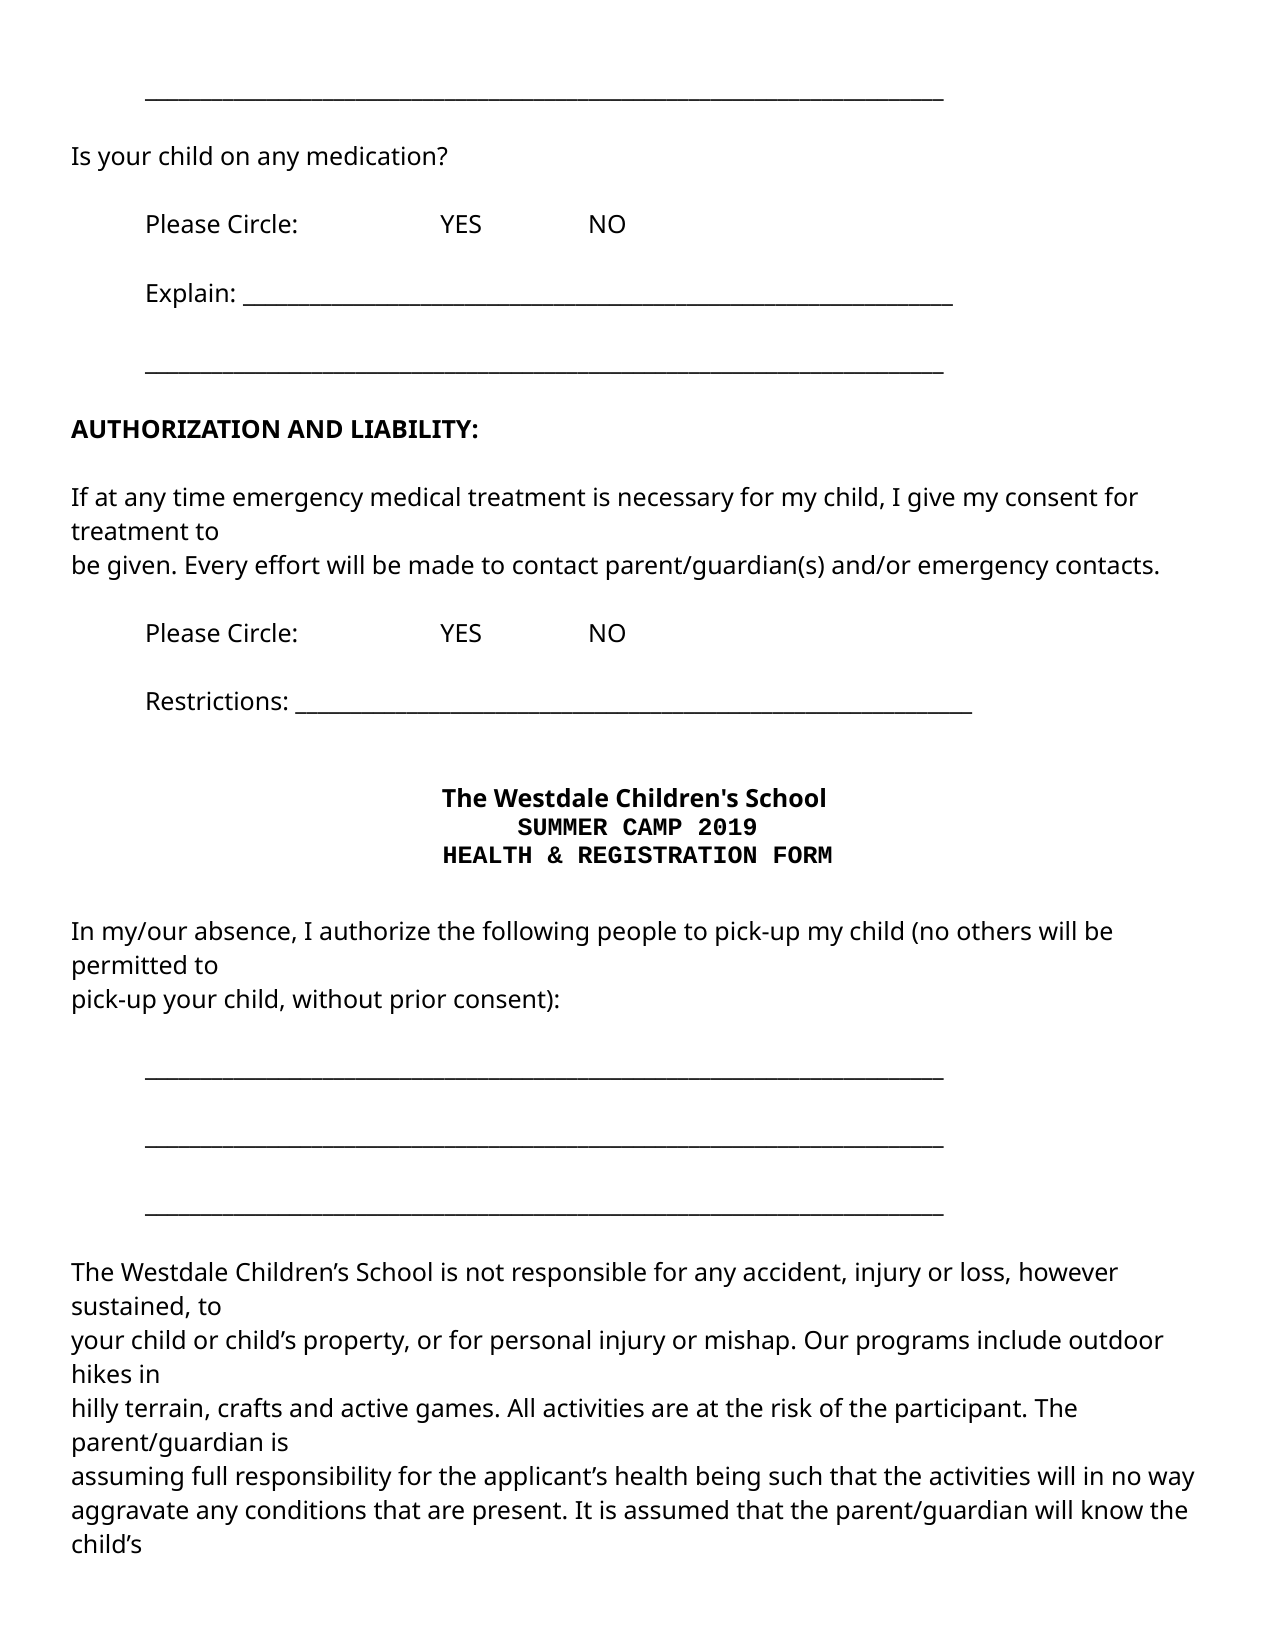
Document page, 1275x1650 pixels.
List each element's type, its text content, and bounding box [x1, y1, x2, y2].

text ________________________________________________________________________ [145, 343, 1204, 377]
text HEALTH & REGISTRATION FORM [71, 843, 1204, 871]
text SUMMER CAMP 2019 [71, 814, 1204, 843]
text Please Circle: YES NO [145, 207, 1204, 241]
text AUTHORIZATION AND LIABILITY: [71, 411, 1204, 446]
text your child or child’s property, or for personal injury or mishap. Our programs include outdoor hikes in [71, 1322, 1204, 1391]
text In my/our absence, I authorize the following people to pick-up my child (no others will be permitted to [71, 914, 1204, 982]
text If at any time emergency medical treatment is necessary for my child, I give my consent for treatment to [71, 479, 1204, 548]
text ________________________________________________________________________ [145, 1118, 1204, 1152]
text assuming full responsibility for the applicant’s health being such that the activities will in no way [71, 1459, 1204, 1493]
text Please Circle: YES NO [145, 616, 1204, 650]
text hilly terrain, crafts and active games. All activities are at the risk of the participant. The parent/guardian is [71, 1391, 1204, 1459]
text ________________________________________________________________________ [145, 71, 1204, 105]
text pick-up your child, without prior consent): [71, 982, 1204, 1016]
text ________________________________________________________________________ [71, 1050, 1204, 1084]
text The Westdale Children’s School is not responsible for any accident, injury or loss, however sustained, to [71, 1254, 1204, 1322]
text Explain: ________________________________________________________________ [145, 275, 1204, 309]
text be given. Every effort will be made to contact parent/guardian(s) and/or emergency contacts. [71, 548, 1204, 582]
text aggravate any conditions that are present. It is assumed that the parent/guardian will know the child’s [71, 1493, 1204, 1561]
text The Westdale Children's School [71, 780, 1204, 814]
text Is your child on any medication? [71, 139, 1204, 173]
text Restrictions: _____________________________________________________________ [145, 684, 1204, 718]
text ________________________________________________________________________ [145, 1186, 1204, 1220]
